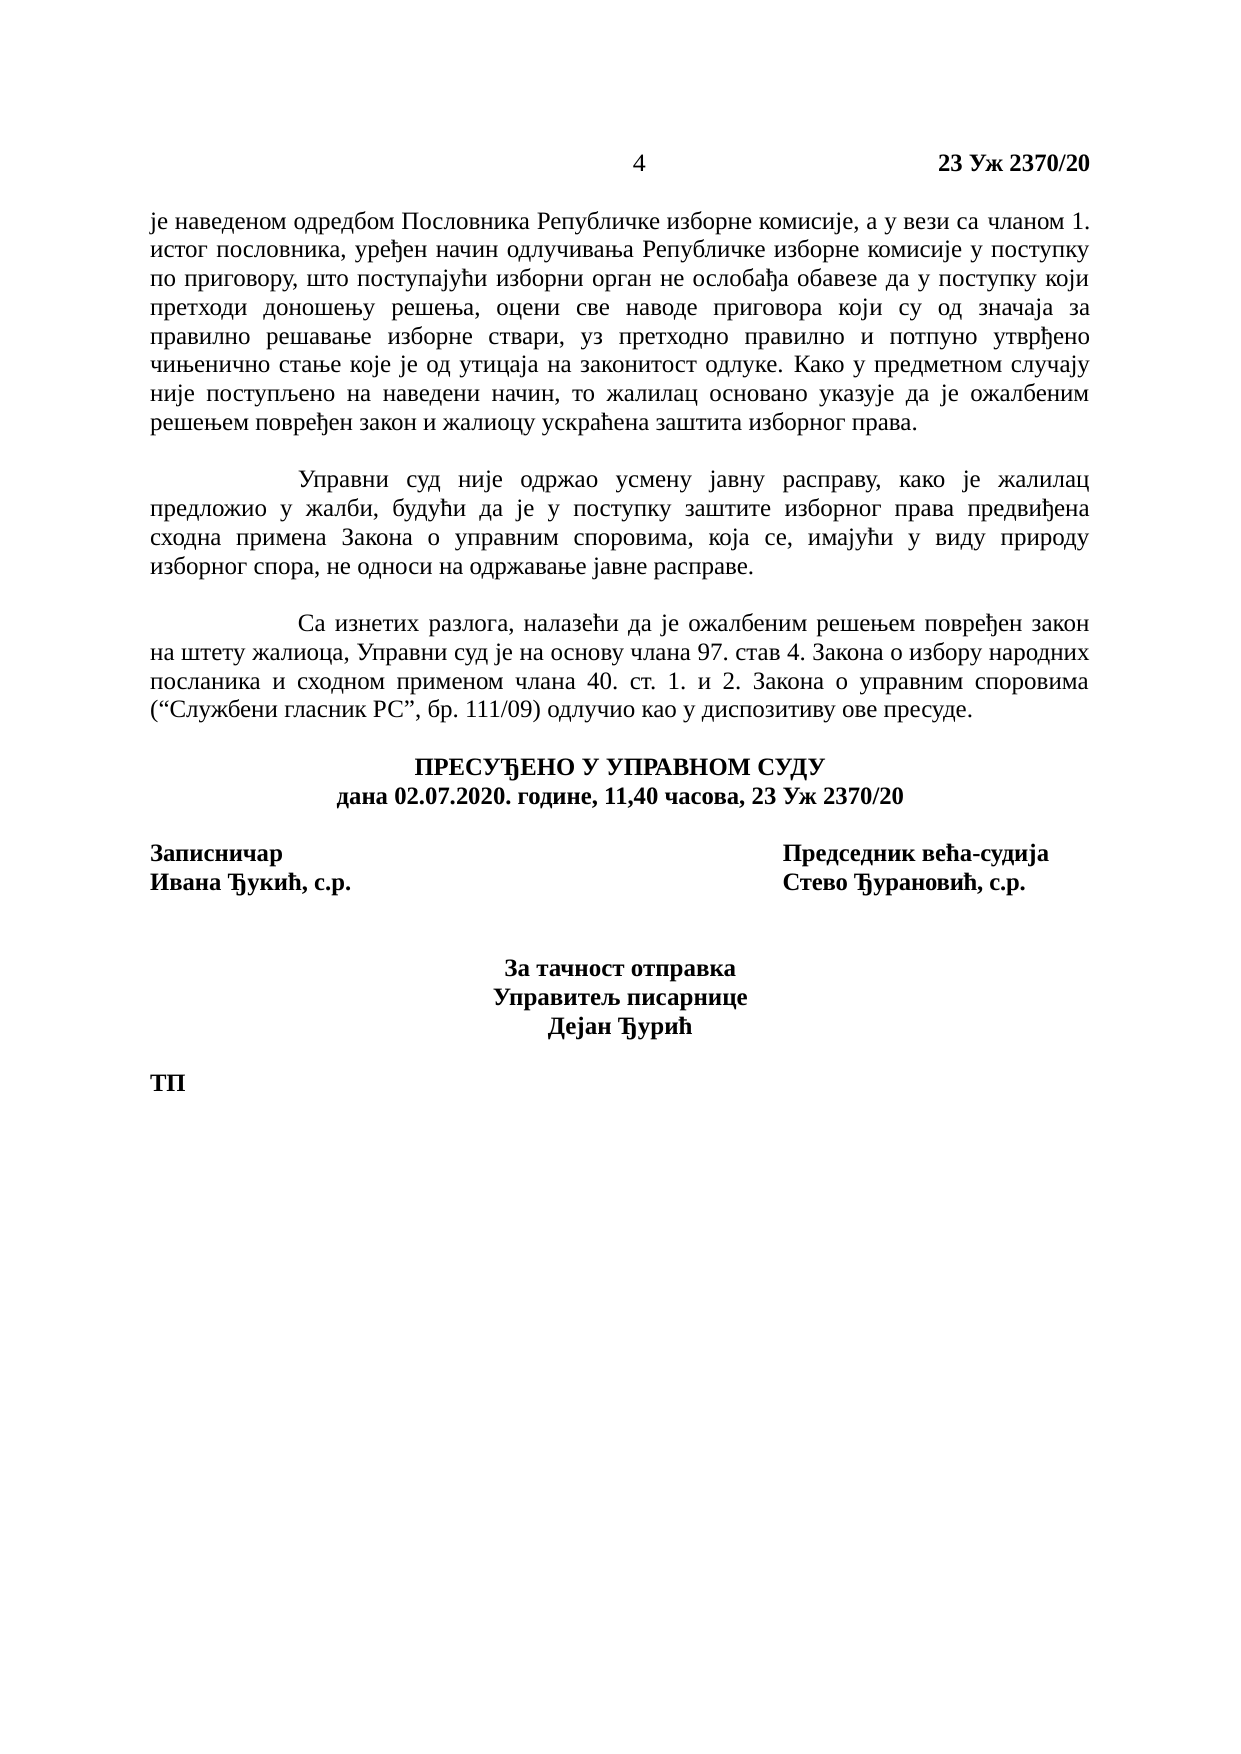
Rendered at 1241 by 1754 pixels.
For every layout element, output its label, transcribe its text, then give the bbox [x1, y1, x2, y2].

text Управни суд није одржао усмену јавну расправу, како је жалилац предложио у жалби, будући да је у поступку заштите изборног права предвиђена сходна примена Закона о управним споровима, која се, имајући у виду природу изборног спора, не односи на одржавање јавне расправе. [150, 464, 1090, 579]
text ТП [150, 1068, 1090, 1097]
text Са изнетих разлога, налазећи да је ожалбеним решењем повређен закон на штету жалиоца, Управни суд је на основу члана 97. став 4. Закона о избору народних посланика и сходном применом члана 40. ст. 1. и 2. Закона о управним споровима (“Службени гласник РС”, бр. 111/09) одлучио као у диспозитиву ове пресуде. [150, 608, 1090, 723]
text ПРЕСУЂЕНО У УПРАВНОМ СУДУ [150, 752, 1090, 781]
text За тачност отправка [150, 953, 1090, 982]
text Записничар Председник већа-судија [150, 838, 1090, 867]
text Ивана Ђукић, с.р. Стево Ђурановић, с.р. [150, 867, 1090, 896]
text је наведеном одредбом Пословника Републичке изборне комисије, а у вези са чланом 1. истог пословника, уређен начин одлучивања Републичке изборне комисије у поступку по приговору, што поступајући изборни орган не ослобађа обавезе да у поступку који претходи доношењу решења, оцени све наводе приговора који су од значаја за правилно решавање изборне ствари, уз претходно правилно и потпуно утврђено чињенично стање које је од утицаја на законитост одлуке. Како у предметном случају није поступљено на наведени начин, то жалилац основано указује да је ожалбеним решењем повређен закон и жалиоцу ускраћена заштита изборног права. [150, 206, 1090, 436]
text Дејан Ђурић [150, 1011, 1090, 1039]
text Управитељ писарнице [150, 982, 1090, 1011]
text дана 02.07.2020. године, 11,40 часова, 23 Уж 2370/20 [150, 781, 1090, 809]
